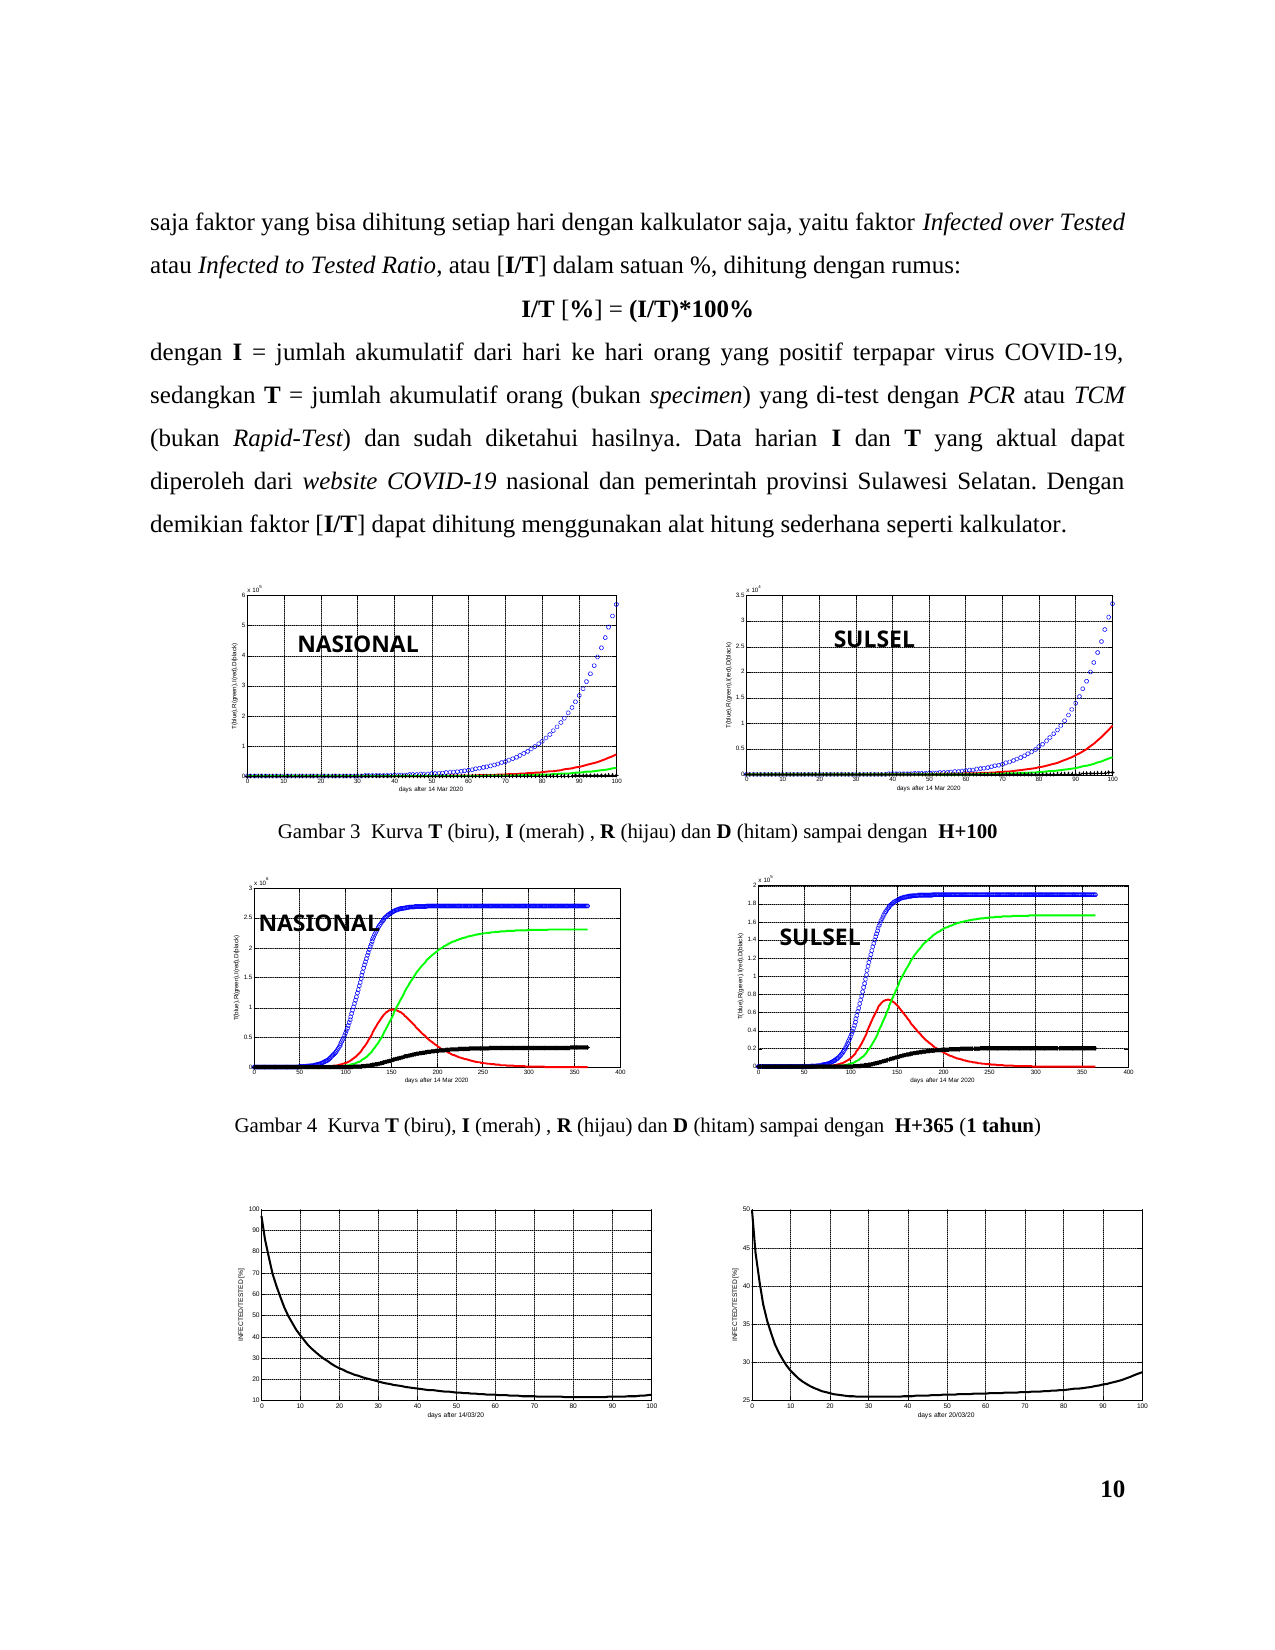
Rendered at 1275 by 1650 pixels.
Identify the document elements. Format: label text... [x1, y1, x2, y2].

text dengan I = jumlah akumulatif dari hari ke hari orang yang positif terpapar virus COVID-19, sedangkan T = jumlah akumulatif orang (bukan specimen) yang di-test dengan PCR atau TCM (bukan Rapid-Test) dan sudah diketahui hasilnya. Data harian I dan T yang aktual dapat diperoleh dari website COVID-19 nasional dan pemerintah provinsi Sulawesi Selatan. Dengan demikian faktor [I/T] dapat dihitung menggunakan alat hitung sederhana seperti kalkulator. [150, 337, 1125, 538]
text Gambar 4 Kurva T (biru), I (merah) , R (hijau) dan D (hitam) sampai dengan H+365 (1 tahun) [150, 1113, 1125, 1137]
text saja faktor yang bisa dihitung setiap hari dengan kalkulator saja, yaitu faktor Infected over Tested atau Infected to Tested Ratio, atau [I/T] dalam satuan %, dihitung dengan rumus: [150, 207, 1125, 279]
text I/T [%] = (I/T)*100% [150, 294, 1125, 322]
text Gambar 3 Kurva T (biru), I (merah) , R (hijau) dan D (hitam) sampai dengan H+100 [150, 768, 1125, 843]
